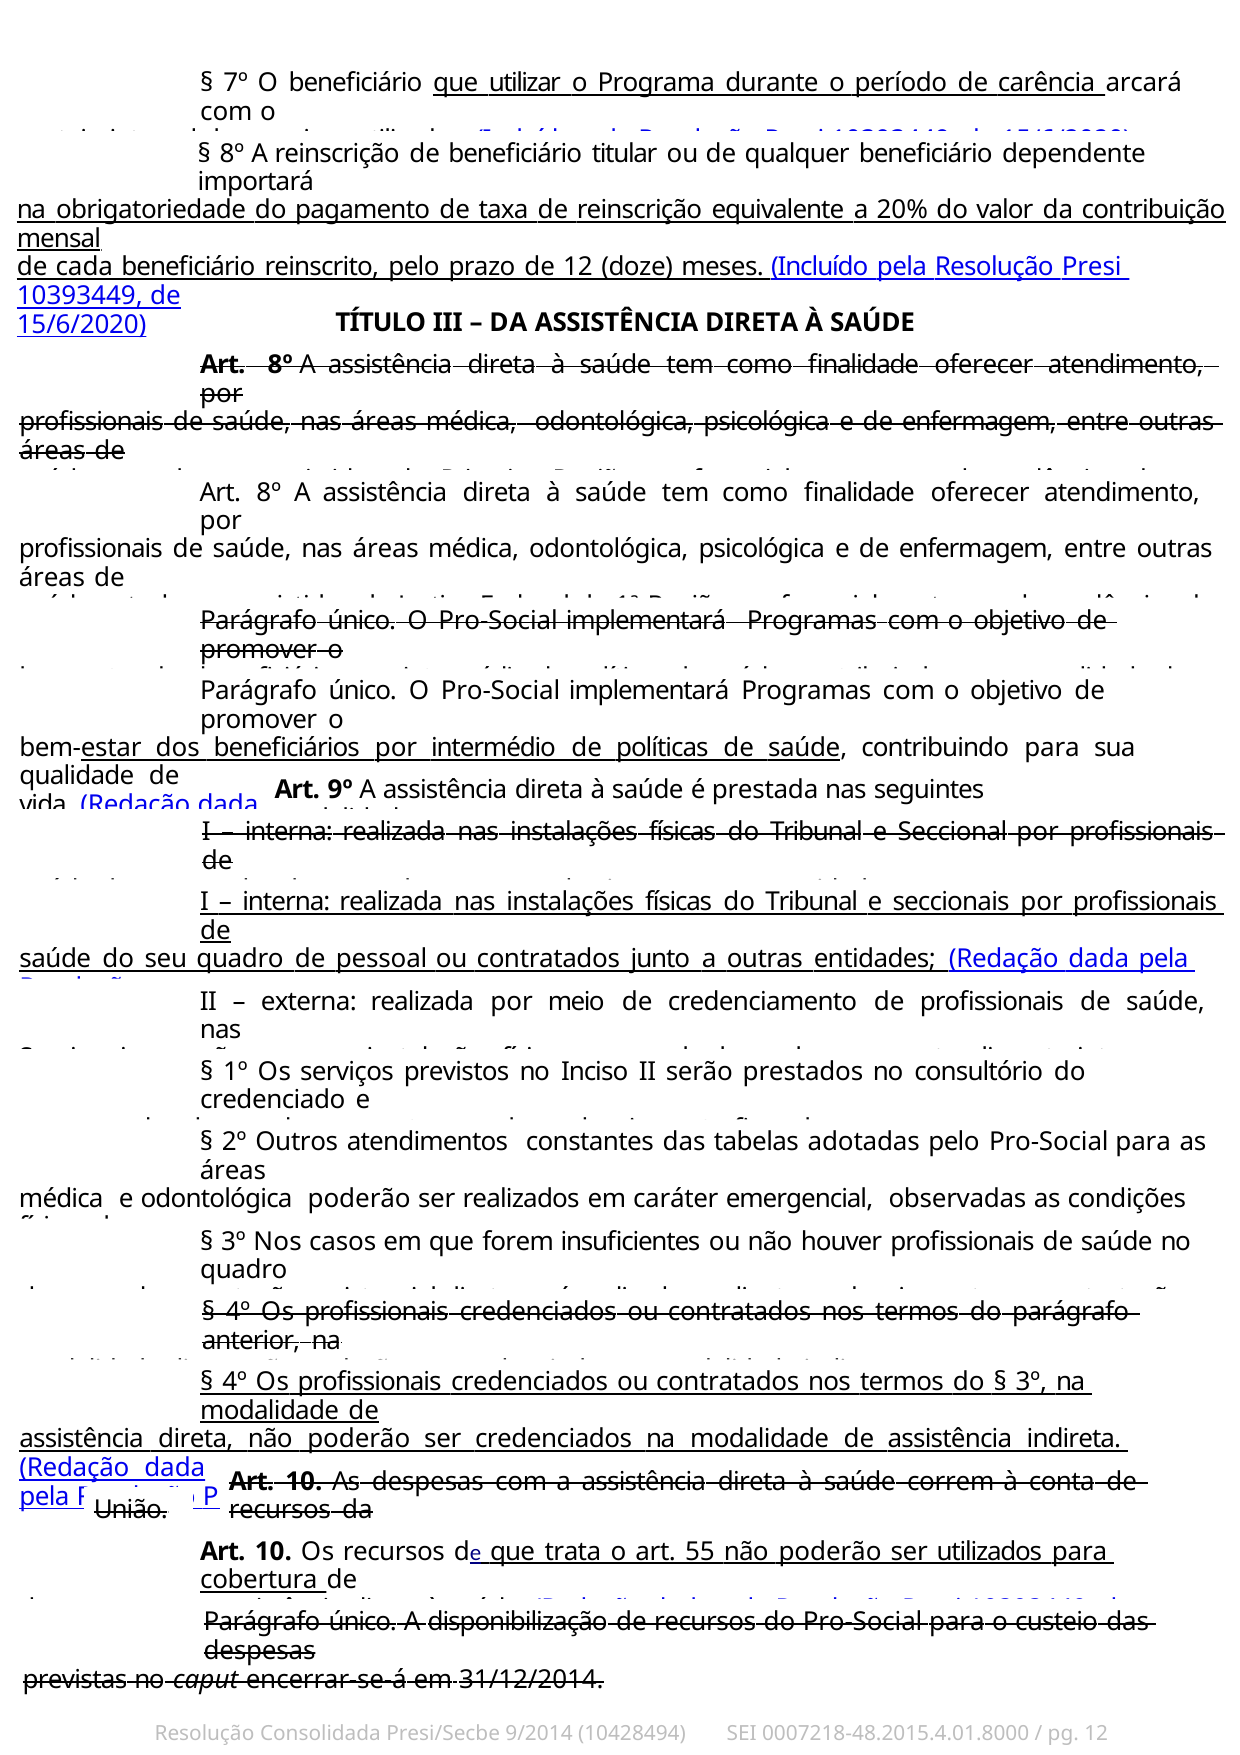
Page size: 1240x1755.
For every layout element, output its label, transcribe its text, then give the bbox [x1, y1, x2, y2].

text bem-estar dos beneficiários por intermédio de políticas de saúde, contribuindo para a qualidade de vida. [19, 664, 1231, 668]
text § 1º Os serviços previstos no Inciso II serão prestados no consultório do credenciado e [200, 1058, 1231, 1114]
text Parágrafo único. O Pro-Social implementará Programas com o objetivo de promover o [200, 677, 1231, 734]
text § 2º Outros atendimentos constantes das tabelas adotadas pelo Pro-Social para as áreas [199, 1128, 1231, 1185]
text custeio integral dos serviços utilizados. (Incluído pela Resolução Presi 10393449, de 15/6/2020) [19, 126, 1231, 131]
text vida. (Redação dada pela Resolução Presi 10393449, de 15/6/2020) [19, 790, 265, 809]
text União. [93, 1496, 184, 1525]
text de pessoal, a prestação assistencial direta será realizada mediante credenciamento ou contratação. [19, 1284, 1231, 1289]
text na obrigatoriedade do pagamento de taxa de reinscrição equivalente a 20% do valor da contribuição mensal [17, 196, 1231, 253]
text Resolução Consolidada Presi/Secbe 9/2014 (10428494) [154, 1722, 718, 1745]
text Art. 8º A assistência direta à saúde tem como finalidade oferecer atendimento, por [200, 350, 1231, 408]
text Art. 8º A assistência direta à saúde tem como finalidade oferecer atendimento, por [199, 479, 1231, 535]
text profissionais de saúde, nas áreas médica, odontológica, psicológica e de enfermagem, entre outras áreas de [18, 535, 1231, 592]
text remunerados de acordo com os termos de credenciamento firmados. [19, 1114, 1231, 1119]
text Art. 10. Os recursos de que trata o art. 55 não poderão ser utilizados para cobertura de [200, 1538, 1231, 1594]
text Art. 10. As despesas com a assistência direta à saúde correm à conta de recursos da [229, 1467, 1231, 1525]
text § 4º Os profissionais credenciados ou contratados nos termos do § 3º, na modalidade de [200, 1368, 1231, 1425]
text TÍTULO III – DA ASSISTÊNCIA DIRETA À SAÚDE [335, 309, 990, 337]
text 15/6/2020) [17, 310, 326, 339]
text I – interna: realizada nas instalações físicas do Tribunal e Seccional por profissionais de [202, 817, 1231, 875]
text saúde do seu quadro de pessoal ou contratados junto a outras entidades; [21, 875, 1231, 879]
text previstas no caput encerrar-se-á em 31/12/2014. [22, 1666, 1231, 1694]
text assistência direta, não poderão ser credenciados na modalidade de assistência indireta. (Redação dada [19, 1425, 1231, 1482]
text pela Resolução Presi 10393449, de 15/6/2020) [19, 1482, 220, 1508]
text profissionais de saúde, nas áreas médica, odontológica, psicológica e de enfermagem, entre outras áreas de [19, 408, 1231, 465]
text § 8º A reinscrição de beneficiário titular ou de qualquer beneficiário dependente importará [197, 139, 1231, 196]
text Parágrafo único. A disponibilização de recursos do Pro-Social para o custeio das despesas [203, 1608, 1231, 1666]
text despesas com a assistência direta à saúde. (Redação dada pela Resolução Presi 10393449, de 15/6/2020) [19, 1594, 1231, 1599]
text § 3º Nos casos em que forem insuficientes ou não houver profissionais de saúde no quadro [200, 1227, 1231, 1284]
text modalidade direta, não poderão ser credenciados na modalidade indireta. [21, 1355, 1231, 1359]
text § 4º Os profissionais credenciados ou contratados nos termos do parágrafo anterior, na [202, 1297, 1231, 1355]
text [999, 310, 1231, 339]
picture [58, 1520, 84, 1529]
text II – externa: realizada por meio de credenciamento de profissionais de saúde, nas [199, 987, 1231, 1044]
text bem-estar dos beneficiários por intermédio de políticas de saúde, contribuindo para sua qualidade de [19, 734, 1231, 790]
text Seccionais que não possuam instalações físicas e pessoal adequados para o atendimento interno. [19, 1044, 1231, 1049]
text SEI 0007218-48.2015.4.01.8000 / pg. 12 [726, 1722, 1142, 1745]
text § 7º O beneficiário que utilizar o Programa durante o período de carência arcará com o [200, 69, 1231, 126]
text I – interna: realizada nas instalações físicas do Tribunal e seccionais por profissionais de [200, 888, 1231, 945]
text saúde do seu quadro de pessoal ou contratados junto a outras entidades; (Redação dada pela Resolução [19, 945, 1231, 978]
text vida. (Redação dada pela Resolução Presi 10393449, de 15/6/2020) [1087, 790, 1231, 809]
text Art. 9º A assistência direta à saúde é prestada nas seguintes modalidades: [274, 776, 1078, 809]
text médica e odontológica poderão ser realizados em caráter emergencial, observadas as condições físicas dos [19, 1185, 1231, 1218]
text Parágrafo único. O Pro-Social implementará Programas com o objetivo de promover o [200, 606, 1231, 664]
text de cada beneficiário reinscrito, pelo prazo de 12 (doze) meses. (Incluído pela Resolução Presi 10393449, de [17, 253, 1231, 310]
picture [193, 1520, 220, 1529]
text saúde, a todos os assistidos da Primeira Região, preferencialmente nas dependências do Tribunal e [19, 465, 1231, 470]
text saúde, a todos os assistidos da Justiça Federal da 1ª Região, preferencialmente nas dependências do Tribunal [18, 592, 1231, 597]
